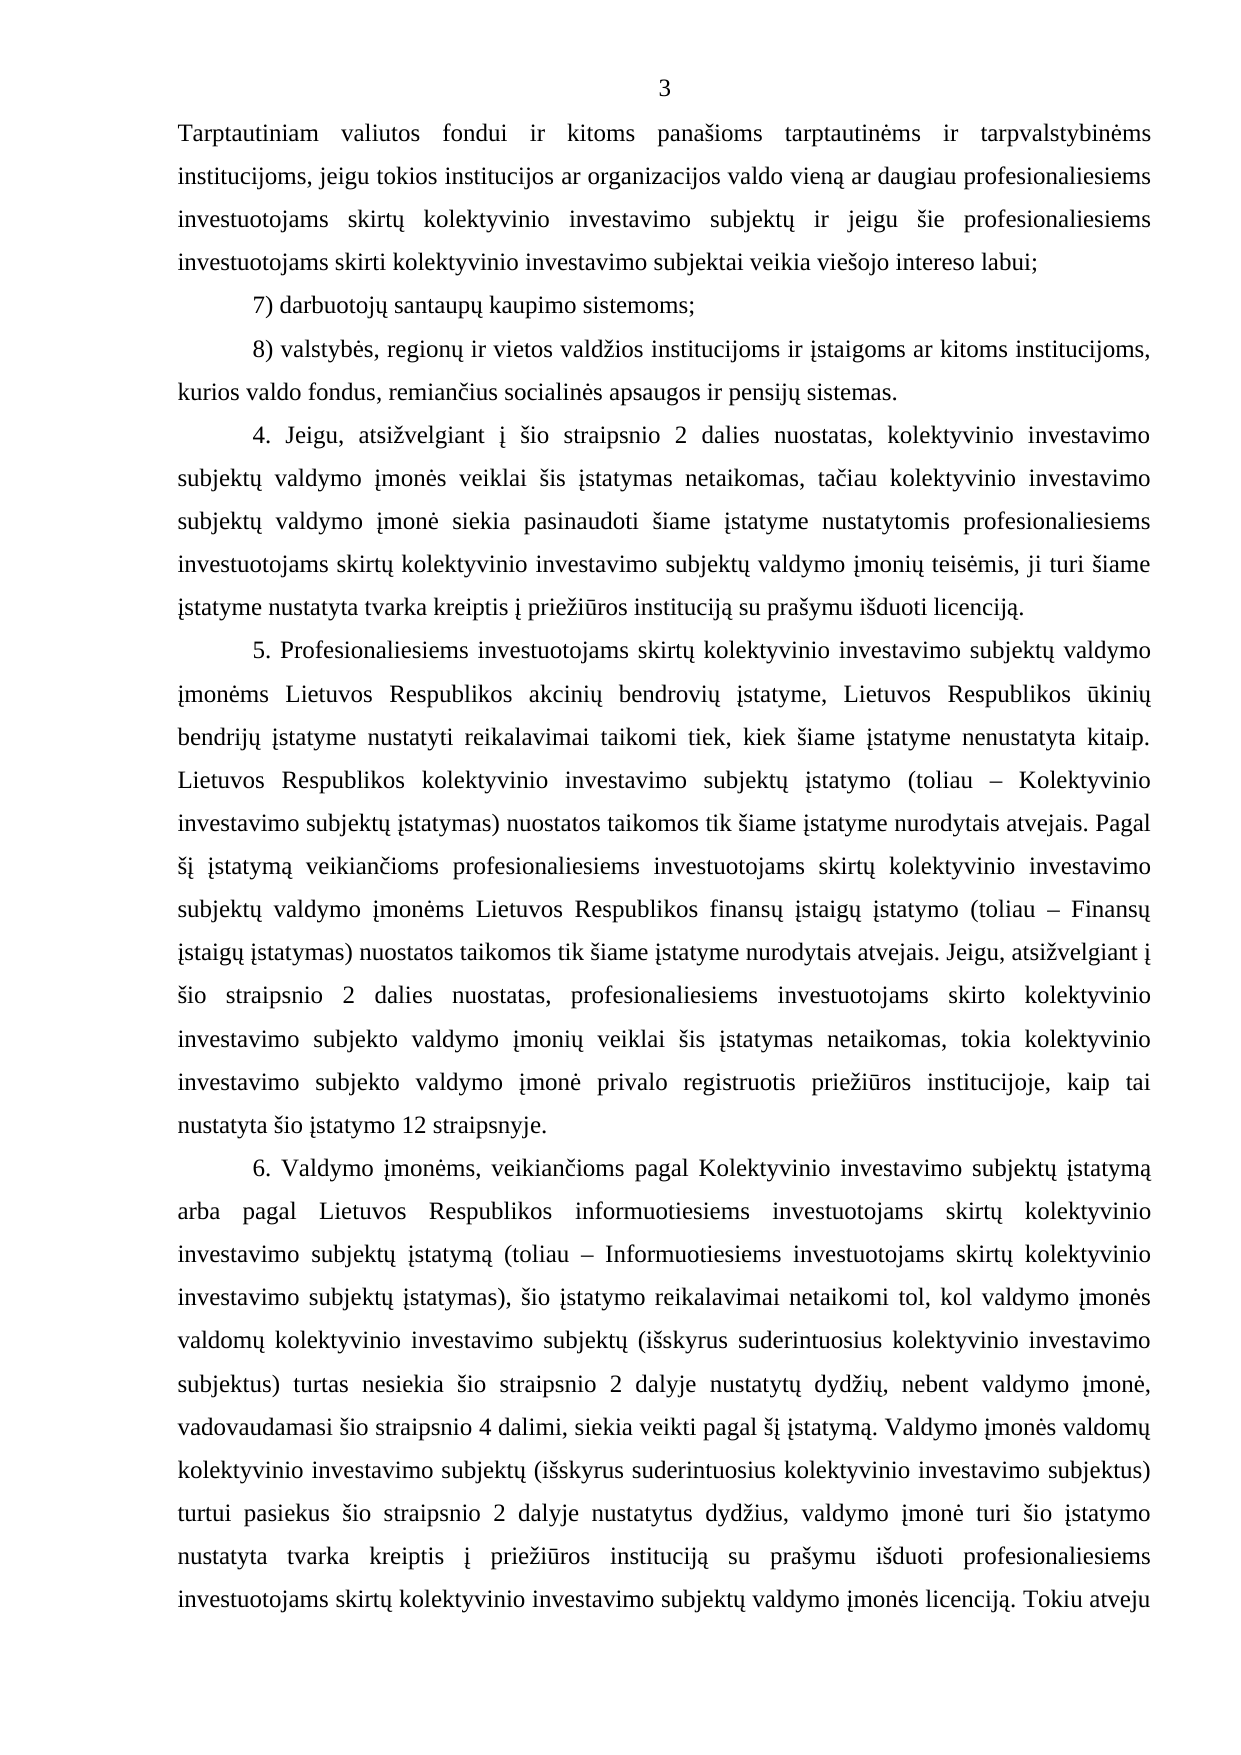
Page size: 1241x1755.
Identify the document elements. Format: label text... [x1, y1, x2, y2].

text Tarptautiniam valiutos fondui ir kitoms panašioms tarptautinėms ir tarpvalstybinėms institucijoms, jeigu tokios institucijos ar organizacijos valdo vieną ar daugiau profesionaliesiems investuotojams skirtų kolektyvinio investavimo subjektų ir jeigu šie profesionaliesiems investuotojams skirti kolektyvinio investavimo subjektai veikia viešojo intereso labui; [177, 118, 1152, 276]
text 5. Profesionaliesiems investuotojams skirtų kolektyvinio investavimo subjektų valdymo įmonėms Lietuvos Respublikos akcinių bendrovių įstatyme, Lietuvos Respublikos ūkinių bendrijų įstatyme nustatyti reikalavimai taikomi tiek, kiek šiame įstatyme nenustatyta kitaip. Lietuvos Respublikos kolektyvinio investavimo subjektų įstatymo (toliau – Kolektyvinio investavimo subjektų įstatymas) nuostatos taikomos tik šiame įstatyme nurodytais atvejais. Pagal šį įstatymą veikiančioms profesionaliesiems investuotojams skirtų kolektyvinio investavimo subjektų valdymo įmonėms Lietuvos Respublikos finansų įstaigų įstatymo (toliau – Finansų įstaigų įstatymas) nuostatos taikomos tik šiame įstatyme nurodytais atvejais. Jeigu, atsižvelgiant į šio straipsnio 2 dalies nuostatas, profesionaliesiems investuotojams skirto kolektyvinio investavimo subjekto valdymo įmonių veiklai šis įstatymas netaikomas, tokia kolektyvinio investavimo subjekto valdymo įmonė privalo registruotis priežiūros institucijoje, kaip tai nustatyta šio įstatymo 12 straipsnyje. [177, 636, 1152, 1139]
text 8) valstybės, regionų ir vietos valdžios institucijoms ir įstaigoms ar kitoms institucijoms, kurios valdo fondus, remiančius socialinės apsaugos ir pensijų sistemas. [177, 334, 1152, 406]
text 6. Valdymo įmonėms, veikiančioms pagal Kolektyvinio investavimo subjektų įstatymą arba pagal Lietuvos Respublikos informuotiesiems investuotojams skirtų kolektyvinio investavimo subjektų įstatymą (toliau – Informuotiesiems investuotojams skirtų kolektyvinio investavimo subjektų įstatymas), šio įstatymo reikalavimai netaikomi tol, kol valdymo įmonės valdomų kolektyvinio investavimo subjektų (išskyrus suderintuosius kolektyvinio investavimo subjektus) turtas nesiekia šio straipsnio 2 dalyje nustatytų dydžių, nebent valdymo įmonė, vadovaudamasi šio straipsnio 4 dalimi, siekia veikti pagal šį įstatymą. Valdymo įmonės valdomų kolektyvinio investavimo subjektų (išskyrus suderintuosius kolektyvinio investavimo subjektus) turtui pasiekus šio straipsnio 2 dalyje nustatytus dydžius, valdymo įmonė turi šio įstatymo nustatyta tvarka kreiptis į priežiūros instituciją su prašymu išduoti profesionaliesiems investuotojams skirtų kolektyvinio investavimo subjektų valdymo įmonės licenciją. Tokiu atveju [177, 1153, 1152, 1613]
text 4. Jeigu, atsižvelgiant į šio straipsnio 2 dalies nuostatas, kolektyvinio investavimo subjektų valdymo įmonės veiklai šis įstatymas netaikomas, tačiau kolektyvinio investavimo subjektų valdymo įmonė siekia pasinaudoti šiame įstatyme nustatytomis profesionaliesiems investuotojams skirtų kolektyvinio investavimo subjektų valdymo įmonių teisėmis, ji turi šiame įstatyme nustatyta tvarka kreiptis į priežiūros instituciją su prašymu išduoti licenciją. [177, 420, 1152, 621]
text 7) darbuotojų santaupų kaupimo sistemoms; [177, 291, 1152, 319]
